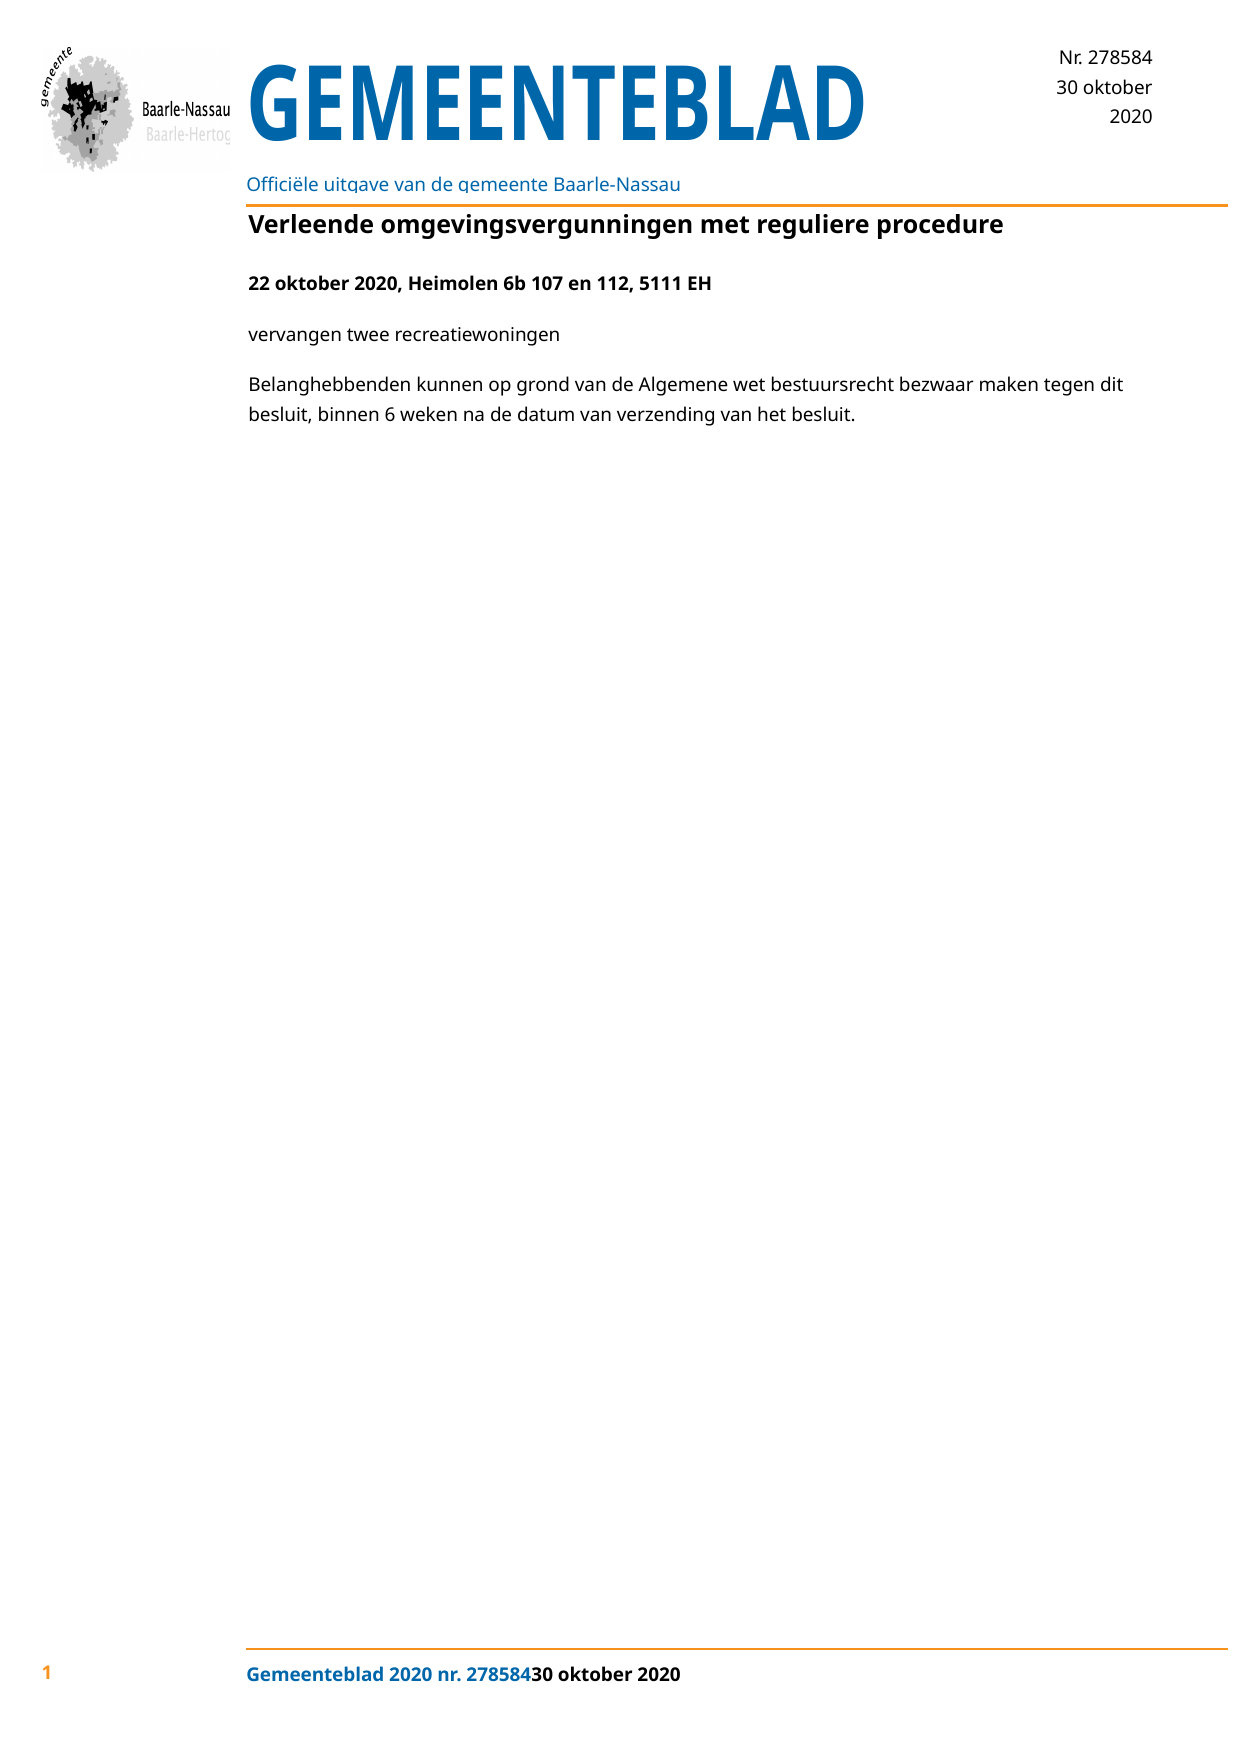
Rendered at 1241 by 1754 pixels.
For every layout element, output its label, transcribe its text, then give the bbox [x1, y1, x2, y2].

text Belanghebbenden kunnen op grond van de Algemene wet bestuursrecht bezwaar maken tegen dit besluit, binnen 6 weken na de datum van verzending van het besluit. [248, 371, 1152, 426]
text 22 oktober 2020, Heimolen 6b 107 en 112, 5111 EH [248, 270, 1152, 296]
picture [41, 47, 231, 172]
text vervangen twee recreatiewoningen [248, 321, 1152, 346]
text Verleende omgevingsvergunningen met reguliere procedure [248, 207, 1152, 241]
